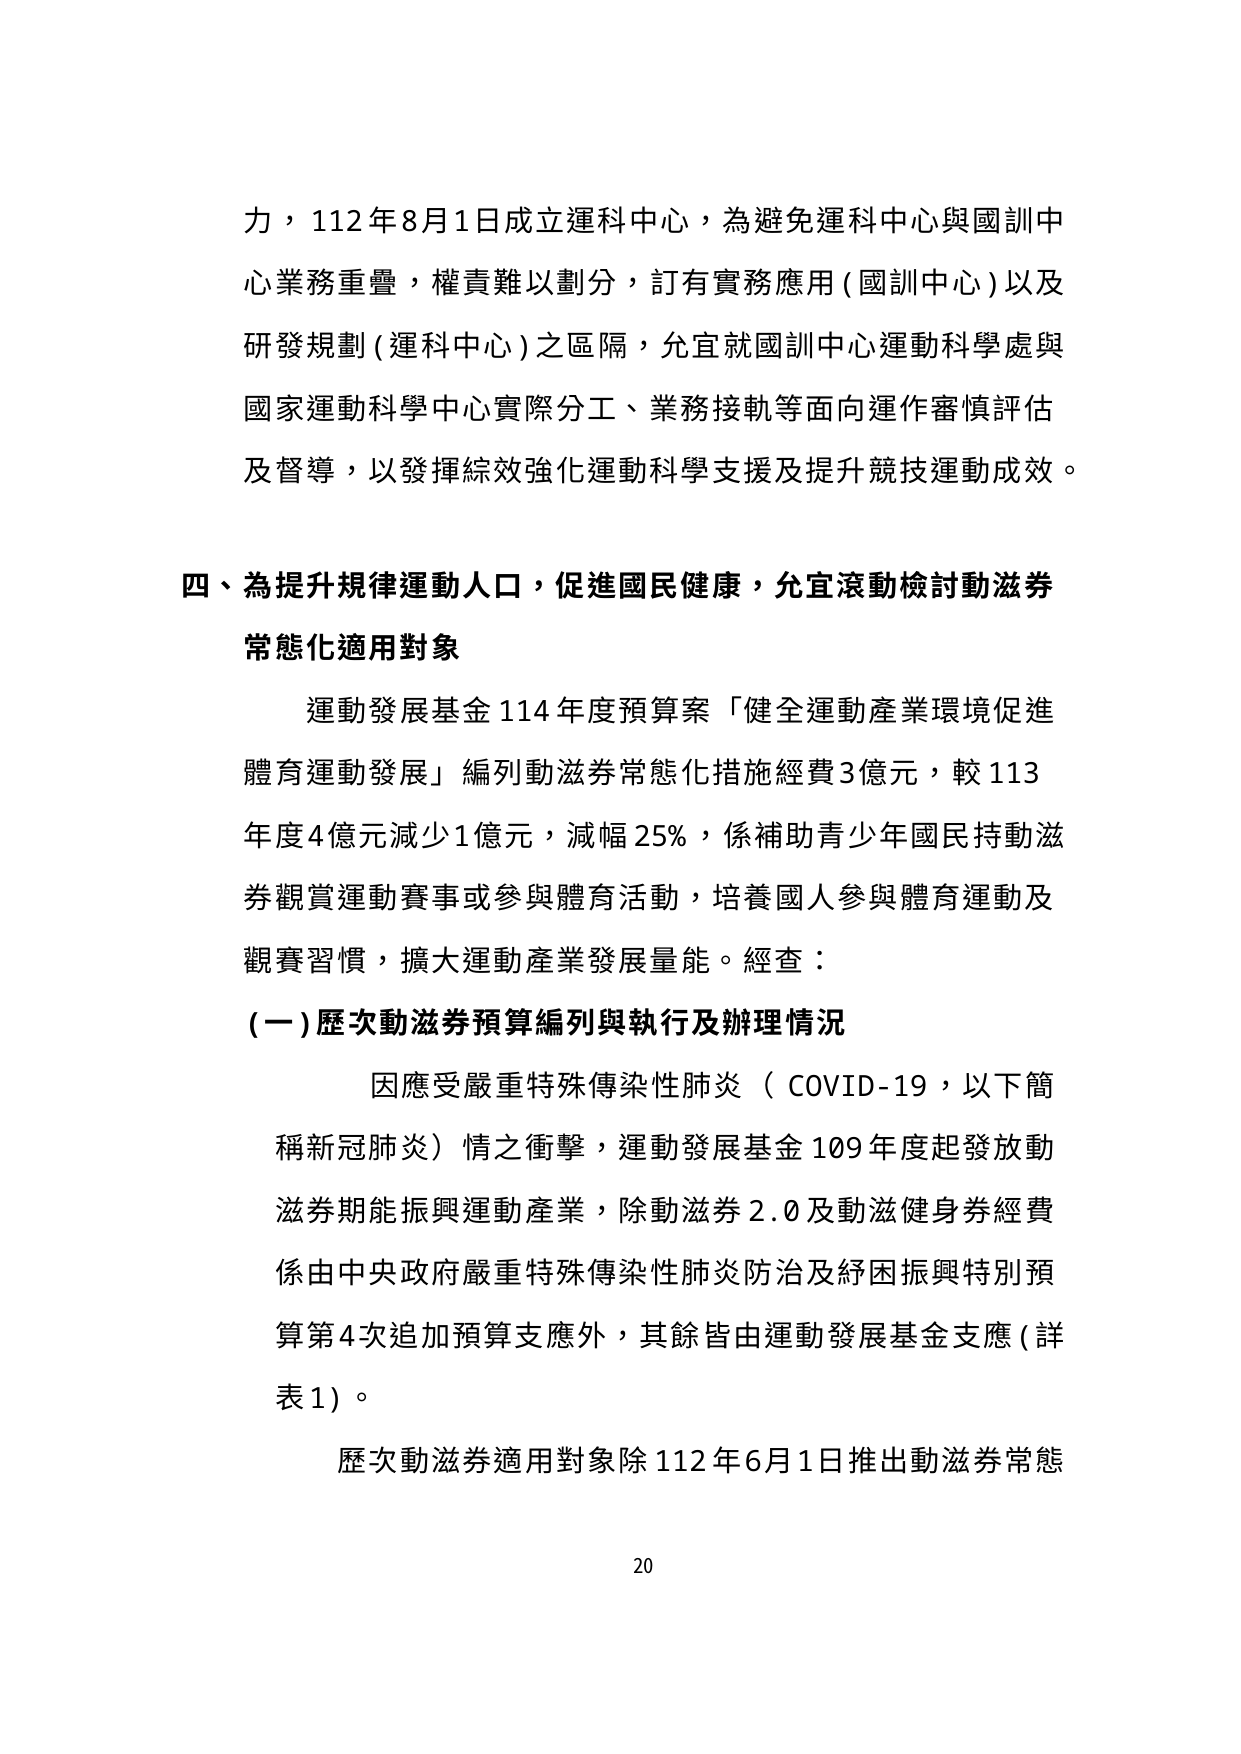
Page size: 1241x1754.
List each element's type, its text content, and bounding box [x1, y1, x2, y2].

text 歷次動滋券適用對象除112年6月1日推出動滋券常態 [269, 1417, 1066, 1479]
text 綜上，為推動運動科學研究及應用，提升國際運動競爭力，112年8月1日成立運科中心，為避免運科中心與國訓中心業務重疊，權責難以劃分，訂有實務應用(國訓中心)以及研發規劃(運科中心)之區隔，允宜就國訓中心運動科學處與國家運動科學中心實際分工、業務接軌等面向運作審慎評估及督導，以發揮綜效強化運動科學支援及提升競技運動成效。 [239, 177, 1066, 490]
text (一)歷次動滋券預算編列與執行及辦理情況 [239, 979, 1066, 1042]
text 運動發展基金114年度預算案「健全運動產業環境促進體育運動發展」編列動滋券常態化措施經費3億元，較113年度4億元減少1億元，減幅25%，係補助青少年國民持動滋券觀賞運動賽事或參與體育活動，培養國人參與體育運動及觀賽習慣，擴大運動產業發展量能。經查： [239, 667, 1066, 979]
text 因應受嚴重特殊傳染性肺炎（COVID-19，以下簡稱新冠肺炎）情之衝擊，運動發展基金109年度起發放動滋券期能振興運動產業，除動滋券2.0及動滋健身券經費係由中央政府嚴重特殊傳染性肺炎防治及紓困振興特別預算第4次追加預算支應外，其餘皆由運動發展基金支應(詳表1)。 [269, 1042, 1066, 1417]
text 四、為提升規律運動人口，促進國民健康，允宜滾動檢討動滋券常態化適用對象 [180, 542, 1066, 667]
